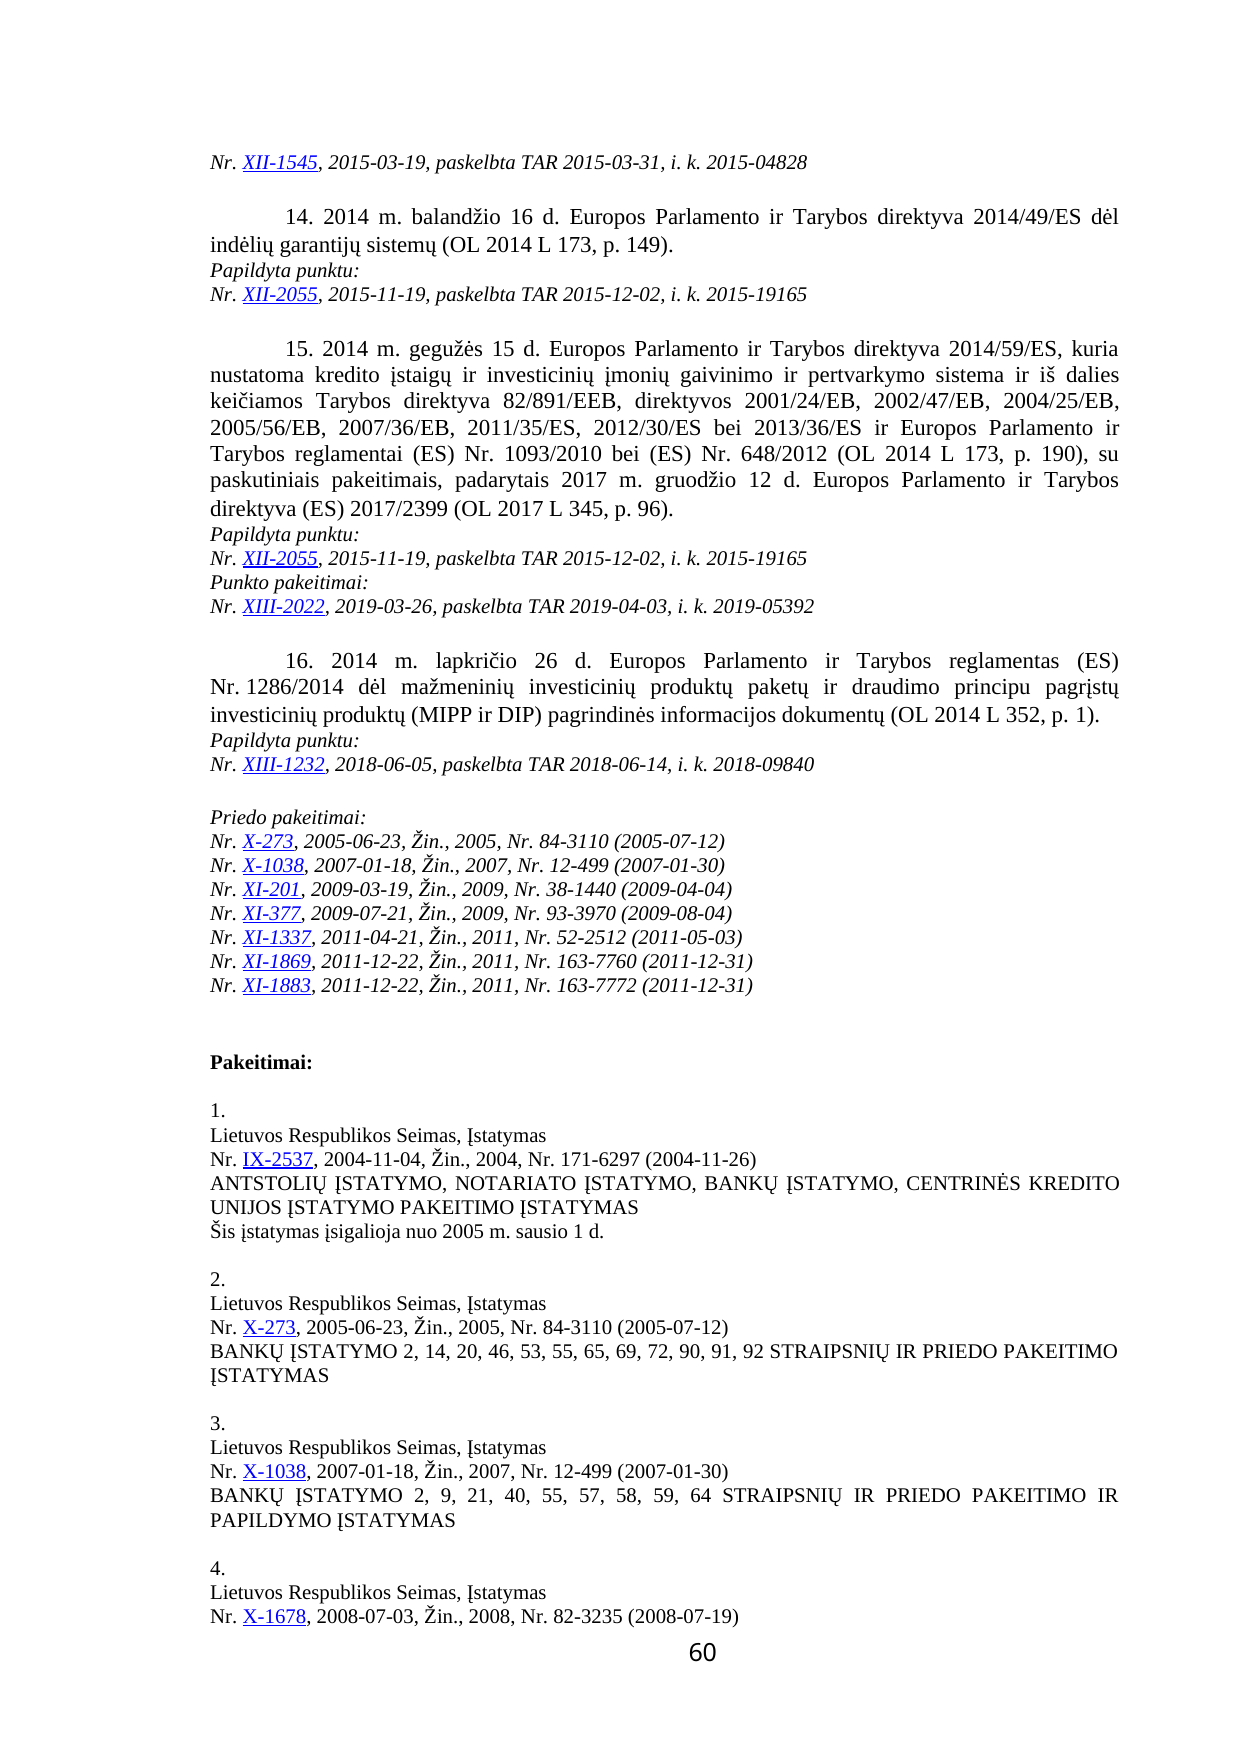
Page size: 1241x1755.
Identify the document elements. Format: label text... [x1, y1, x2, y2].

text 15. 2014 m. gegužės 15 d. Europos Parlamento ir Tarybos direktyva 2014/59/ES, kuria nustatoma kredito įstaigų ir investicinių įmonių gaivinimo ir pertvarkymo sistema ir iš dalies keičiamos Tarybos direktyva 82/891/EEB, direktyvos 2001/24/EB, 2002/47/EB, 2004/25/EB, 2005/56/EB, 2007/36/EB, 2011/35/ES, 2012/30/ES bei 2013/36/ES ir Europos Parlamento ir Tarybos reglamentai (ES) Nr. 1093/2010 bei (ES) Nr. 648/2012 (OL 2014 L 173, p. 190), su paskutiniais pakeitimais, padarytais 2017 m. gruodžio 12 d. Europos Parlamento ir Tarybos direktyva (ES) 2017/2399 (OL 2017 L 345, p. 96). [210, 335, 1120, 522]
text 14. 2014 m. balandžio 16 d. Europos Parlamento ir Tarybos direktyva 2014/49/ES dėl indėlių garantijų sistemų (OL 2014 L 173, p. 149). [210, 203, 1120, 258]
text Papildyta punktu: [210, 522, 1120, 546]
text Papildyta punktu: [210, 258, 1120, 282]
text Nr. XI-1337, 2011-04-21, Žin., 2011, Nr. 52-2512 (2011-05-03) [210, 925, 1120, 949]
text Punkto pakeitimai: [210, 570, 1120, 594]
text Nr. X-273, 2005-06-23, Žin., 2005, Nr. 84-3110 (2005-07-12) [210, 829, 1120, 853]
text Priedo pakeitimai: [210, 805, 1120, 829]
text Nr. X-273, 2005-06-23, Žin., 2005, Nr. 84-3110 (2005-07-12) [210, 1315, 1120, 1339]
text BANKŲ ĮSTATYMO 2, 9, 21, 40, 55, 57, 58, 59, 64 STRAIPSNIŲ IR PRIEDO PAKEITIMO IR PAPILDYMO ĮSTATYMAS [210, 1483, 1120, 1532]
text Nr. XI-1883, 2011-12-22, Žin., 2011, Nr. 163-7772 (2011-12-31) [210, 973, 1120, 997]
text Nr. XII-2055, 2015-11-19, paskelbta TAR 2015-12-02, i. k. 2015-19165 [210, 282, 1120, 306]
text Nr. XII-2055, 2015-11-19, paskelbta TAR 2015-12-02, i. k. 2015-19165 [210, 546, 1120, 570]
text Nr. XIII-2022, 2019-03-26, paskelbta TAR 2019-04-03, i. k. 2019-05392 [210, 594, 1120, 618]
text Papildyta punktu: [210, 728, 1120, 752]
text Nr. XI-377, 2009-07-21, Žin., 2009, Nr. 93-3970 (2009-08-04) [210, 901, 1120, 925]
text Nr. XIII-1232, 2018-06-05, paskelbta TAR 2018-06-14, i. k. 2018-09840 [210, 752, 1120, 776]
text Lietuvos Respublikos Seimas, Įstatymas [210, 1122, 1120, 1147]
text Nr. XI-1869, 2011-12-22, Žin., 2011, Nr. 163-7760 (2011-12-31) [210, 949, 1120, 973]
text 3. [210, 1411, 1120, 1435]
text Lietuvos Respublikos Seimas, Įstatymas [210, 1435, 1120, 1459]
text Šis įstatymas įsigalioja nuo 2005 m. sausio 1 d. [210, 1219, 1120, 1243]
text Pakeitimai: [210, 1050, 1120, 1074]
text 16. 2014 m. lapkričio 26 d. Europos Parlamento ir Tarybos reglamentas (ES) Nr. 1286/2014 dėl mažmeninių investicinių produktų paketų ir draudimo principu pagrįstų investicinių produktų (MIPP ir DIP) pagrindinės informacijos dokumentų (OL 2014 L 352, p. 1). [210, 647, 1120, 728]
text 1. [210, 1098, 1120, 1122]
text Nr. XI-201, 2009-03-19, Žin., 2009, Nr. 38-1440 (2009-04-04) [210, 877, 1120, 901]
text Nr. X-1678, 2008-07-03, Žin., 2008, Nr. 82-3235 (2008-07-19) [210, 1604, 1120, 1628]
text Nr. X-1038, 2007-01-18, Žin., 2007, Nr. 12-499 (2007-01-30) [210, 1459, 1120, 1483]
text ANTSTOLIŲ ĮSTATYMO, NOTARIATO ĮSTATYMO, BANKŲ ĮSTATYMO, CENTRINĖS KREDITO UNIJOS ĮSTATYMO PAKEITIMO ĮSTATYMAS [210, 1171, 1120, 1219]
text Nr. X-1038, 2007-01-18, Žin., 2007, Nr. 12-499 (2007-01-30) [210, 853, 1120, 877]
text 4. [210, 1556, 1120, 1580]
text Lietuvos Respublikos Seimas, Įstatymas [210, 1580, 1120, 1604]
text Nr. IX-2537, 2004-11-04, Žin., 2004, Nr. 171-6297 (2004-11-26) [210, 1147, 1120, 1171]
text Lietuvos Respublikos Seimas, Įstatymas [210, 1291, 1120, 1315]
text 2. [210, 1267, 1120, 1291]
text Nr. XII-1545, 2015-03-19, paskelbta TAR 2015-03-31, i. k. 2015-04828 [210, 150, 1120, 174]
text BANKŲ ĮSTATYMO 2, 14, 20, 46, 53, 55, 65, 69, 72, 90, 91, 92 STRAIPSNIŲ IR PRIEDO PAKEITIMO ĮSTATYMAS [210, 1339, 1120, 1387]
